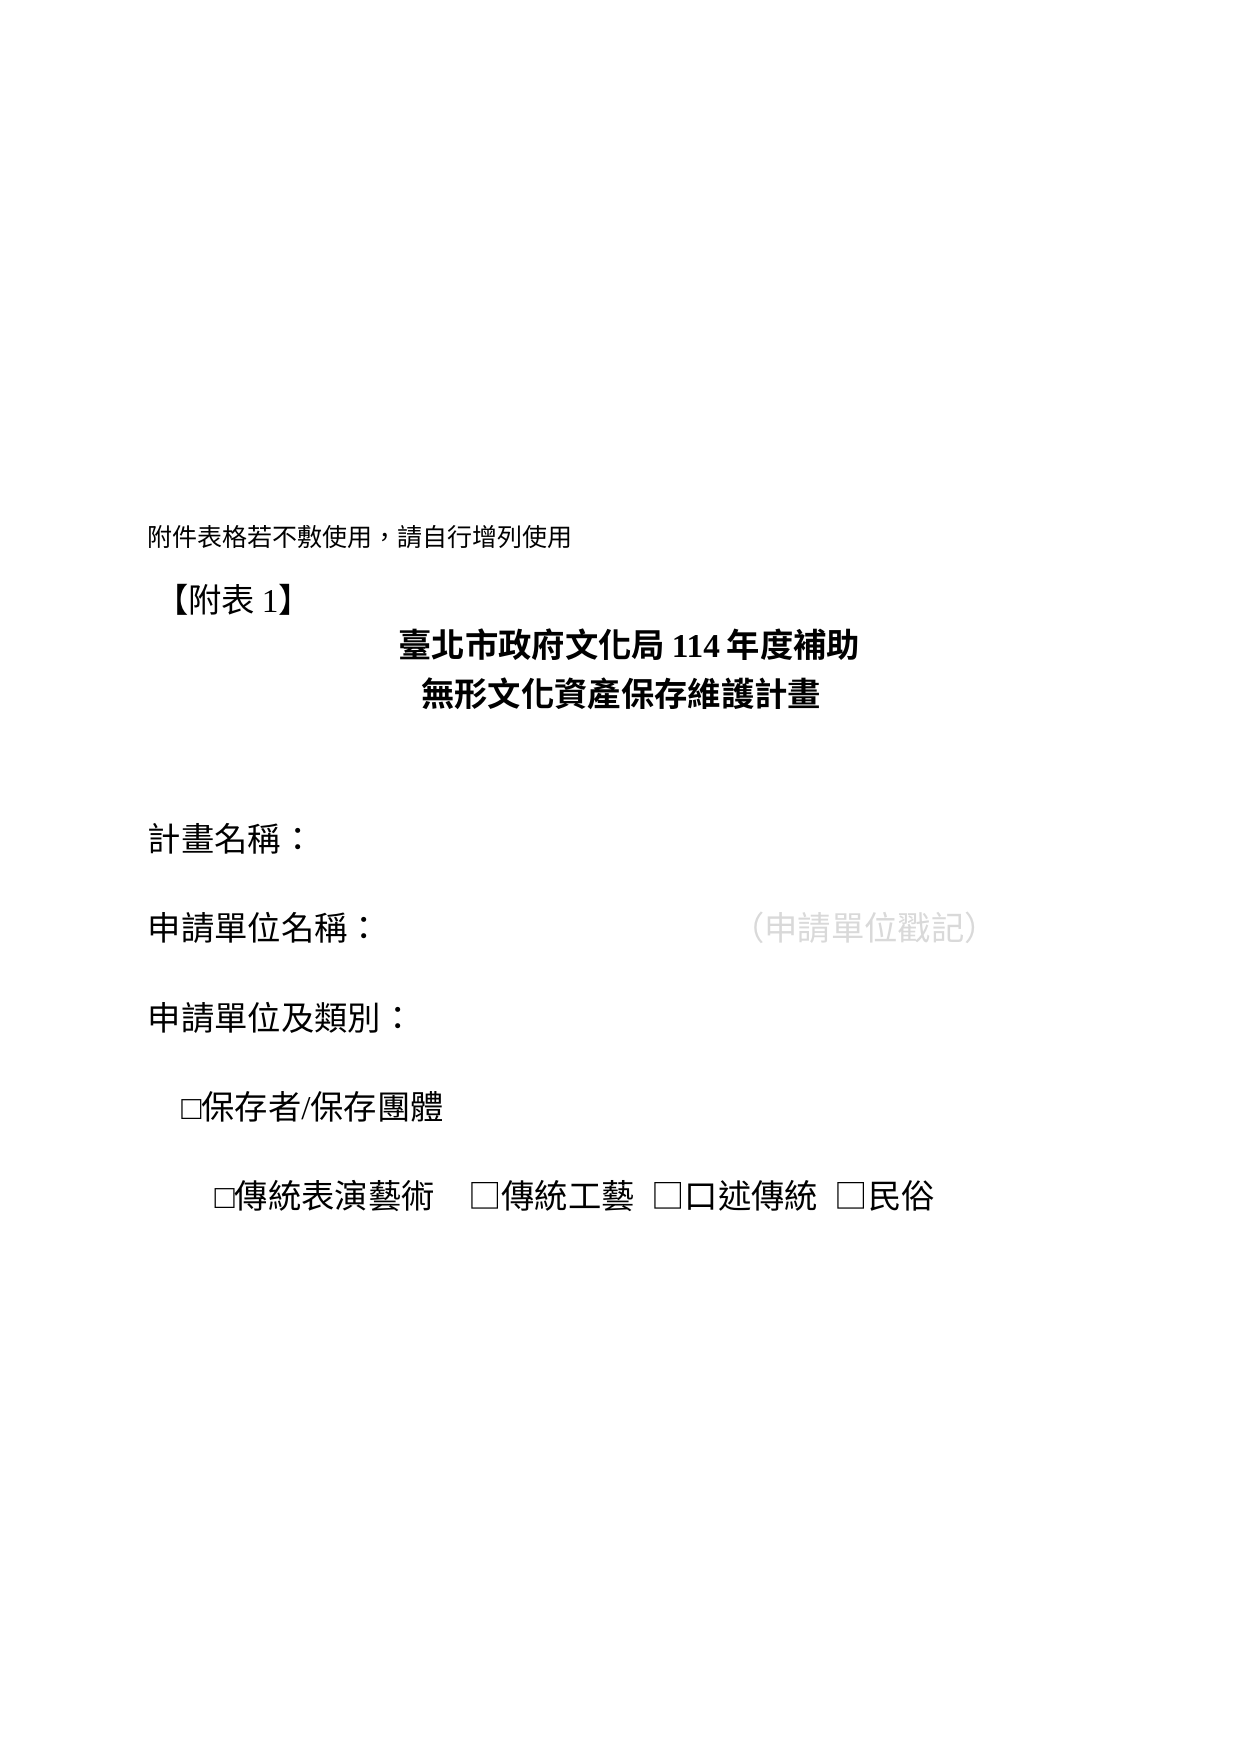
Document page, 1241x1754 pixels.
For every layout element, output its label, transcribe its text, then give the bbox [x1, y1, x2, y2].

text 【附表1】 [148, 557, 1110, 619]
text 臺北市政府文化局114年度補助 [148, 619, 1110, 667]
text 附件表格若不敷使用，請自行增列使用 [148, 494, 1110, 557]
text 無形文化資產保存維護計畫 [148, 667, 1110, 716]
text □傳統表演藝術 □傳統工藝 □口述傳統 □民俗 [148, 1170, 1110, 1218]
subtitle 申請單位及類別： [148, 991, 1110, 1039]
subtitle 申請單位名稱： （申請單位戳記） [148, 902, 1110, 950]
subtitle 計畫名稱： [148, 813, 1110, 861]
text □保存者/保存團體 [148, 1081, 1110, 1129]
